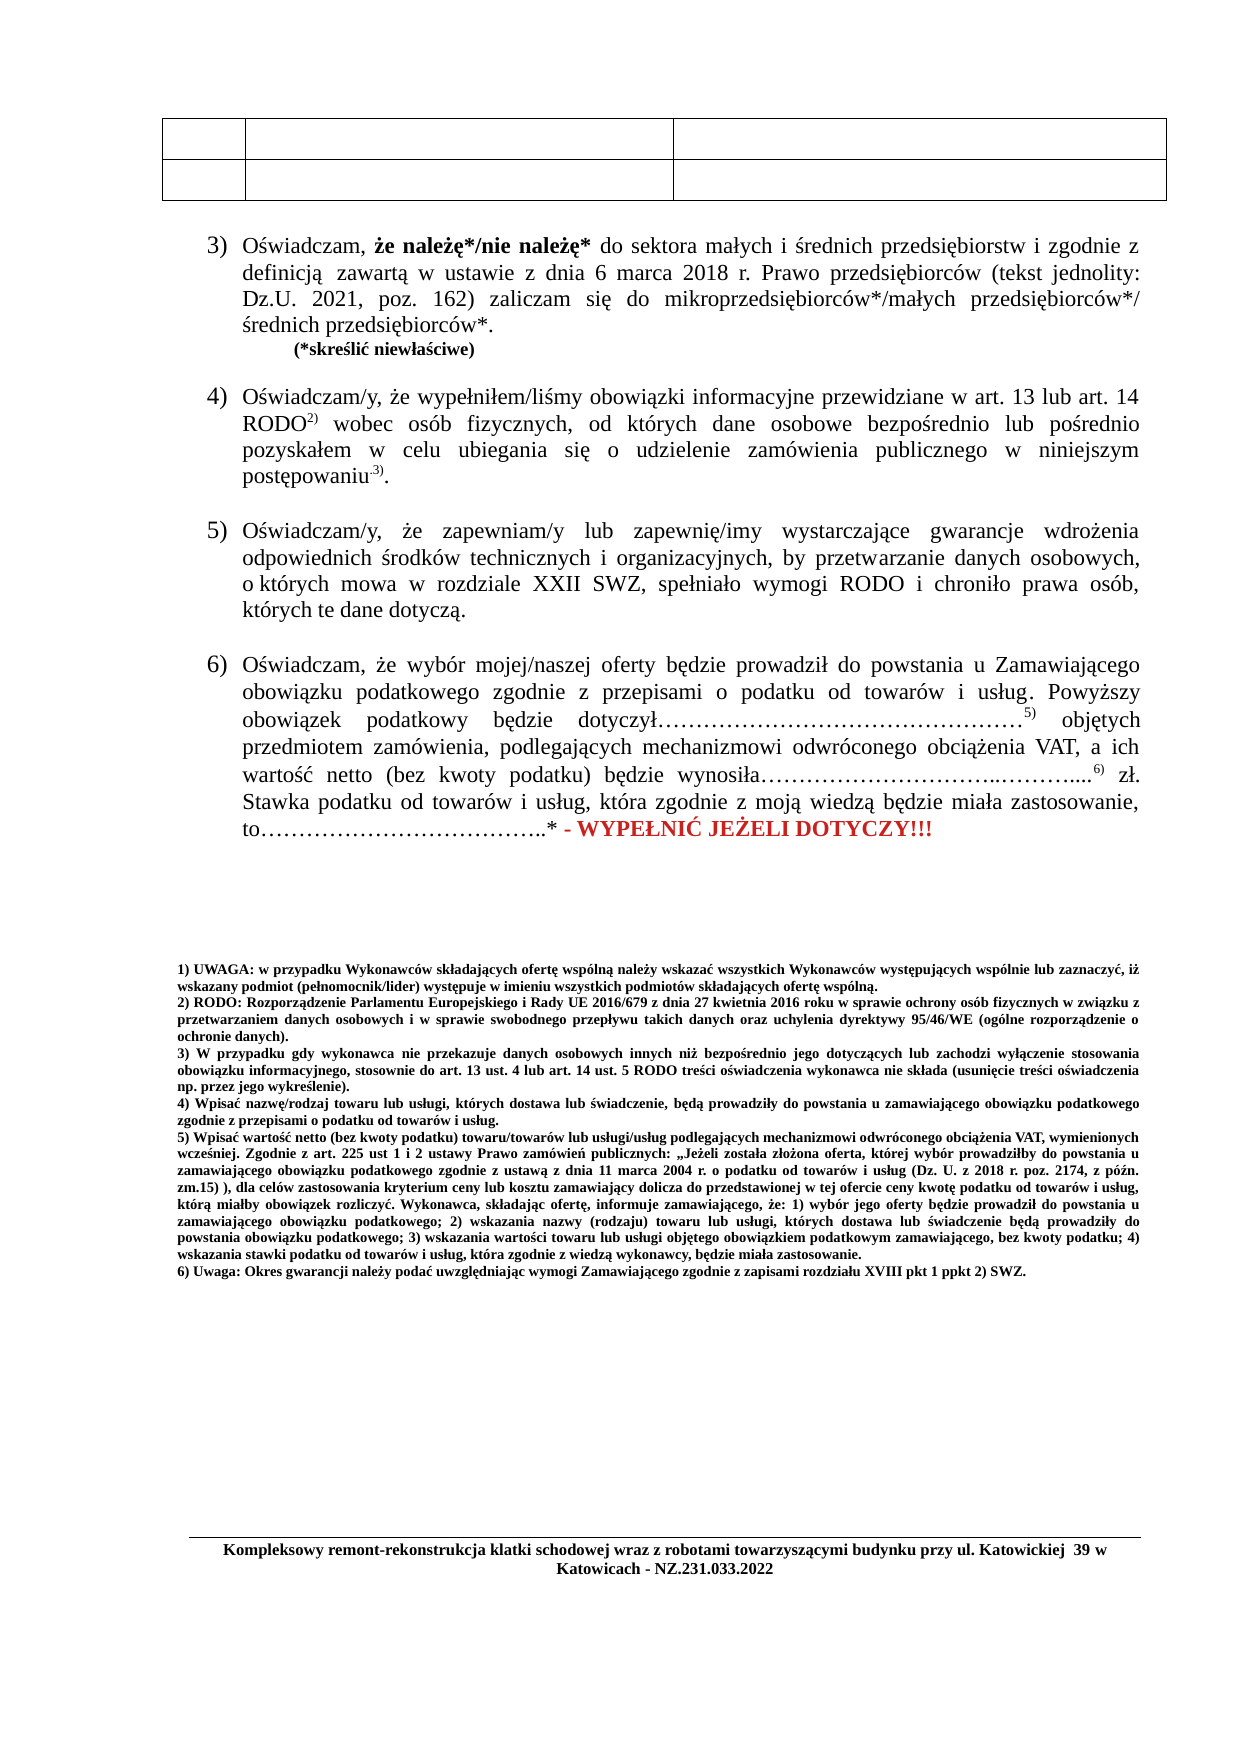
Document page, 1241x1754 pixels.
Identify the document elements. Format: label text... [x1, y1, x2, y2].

table_cell [674, 119, 1166, 159]
list Oświadczam, że należę*/nie należę* do sektora małych i średnich przedsiębiorstw i zgodnie z definicją zawartą w ustawie z dnia 6 marca 2018 r. Prawo przedsiębiorców (tekst jednolity: Dz.U. 2021, poz. 162) zaliczam się do mikroprzedsiębiorców*/małych przedsiębiorców*/ średnich przedsiębiorców*. [207, 230, 1141, 338]
table_cell [163, 160, 245, 200]
list Oświadczam, że wybór mojej/naszej oferty będzie prowadził do powstania u Zamawiającego obowiązku podatkowego zgodnie z przepisami o podatku od towarów i usług. Powyższy obowiązek podatkowy będzie dotyczył…………………………………………5) objętych przedmiotem zamówienia, podlegających mechanizmowi odwróconego obciążenia VAT, a ich wartość netto (bez kwoty podatku) będzie wynosiła…………………………..………....6) zł. Stawka podatku od towarów i usług, która zgodnie z moją wiedzą będzie miała zastosowanie, to………………………………..* - WYPEŁNIĆ JEŻELI DOTYCZY!!! [207, 649, 1141, 841]
list 4) Wpisać nazwę/rodzaj towaru lub usługi, których dostawa lub świadczenie, będą prowadziły do powstania u zamawiającego obowiązku podatkowego zgodnie z przepisami o podatku od towarów i usług. [177, 1095, 1141, 1128]
list (*skreślić niewłaściwe) [256, 338, 1141, 359]
list Oświadczam/y, że zapewniam/y lub zapewnię/imy wystarczające gwarancje wdrożenia odpowiednich środków technicznych i organizacyjnych, by przetwarzanie danych osobowych, o których mowa w rozdziale XXII SWZ, spełniało wymogi RODO i chroniło prawa osób, których te dane dotyczą. [207, 515, 1141, 623]
table_cell [246, 160, 673, 200]
table_cell [246, 119, 673, 159]
table_cell [674, 160, 1166, 200]
list 6) Uwaga: Okres gwarancji należy podać uwzględniając wymogi Zamawiającego zgodnie z zapisami rozdziału XVIII pkt 1 ppkt 2) SWZ. [177, 1263, 1141, 1279]
table_cell [163, 119, 245, 159]
list Oświadczam/y, że wypełniłem/liśmy obowiązki informacyjne przewidziane w art. 13 lub art. 14 RODO2) wobec osób fizycznych, od których dane osobowe bezpośrednio lub pośrednio pozyskałem w celu ubiegania się o udzielenie zamówienia publicznego w niniejszym postępowaniu.3). [207, 381, 1141, 489]
list 1) UWAGA: w przypadku Wykonawców składających ofertę wspólną należy wskazać wszystkich Wykonawców występujących wspólnie lub zaznaczyć, iż wskazany podmiot (pełnomocnik/lider) występuje w imieniu wszystkich podmiotów składających ofertę wspólną. [177, 961, 1141, 994]
list 2) RODO: Rozporządzenie Parlamentu Europejskiego i Rady UE 2016/679 z dnia 27 kwietnia 2016 roku w sprawie ochrony osób fizycznych w związku z przetwarzaniem danych osobowych i w sprawie swobodnego przepływu takich danych oraz uchylenia dyrektywy 95/46/WE (ogólne rozporządzenie o ochronie danych). [177, 994, 1141, 1044]
list 5) Wpisać wartość netto (bez kwoty podatku) towaru/towarów lub usługi/usług podlegających mechanizmowi odwróconego obciążenia VAT, wymienionych wcześniej. Zgodnie z art. 225 ust 1 i 2 ustawy Prawo zamówień publicznych: „Jeżeli została złożona oferta, której wybór prowadziłby do powstania u zamawiającego obowiązku podatkowego zgodnie z ustawą z dnia 11 marca 2004 r. o podatku od towarów i usług (Dz. U. z 2018 r. poz. 2174, z późn. zm.15) ), dla celów zastosowania kryterium ceny lub kosztu zamawiający dolicza do przedstawionej w tej ofercie ceny kwotę podatku od towarów i usług, którą miałby obowiązek rozliczyć. Wykonawca, składając ofertę, informuje zamawiającego, że: 1) wybór jego oferty będzie prowadził do powstania u zamawiającego obowiązku podatkowego; 2) wskazania nazwy (rodzaju) towaru lub usługi, których dostawa lub świadczenie będą prowadziły do powstania obowiązku podatkowego; 3) wskazania wartości towaru lub usługi objętego obowiązkiem podatkowym zamawiającego, bez kwoty podatku; 4) wskazania stawki podatku od towarów i usług, która zgodnie z wiedzą wykonawcy, będzie miała zastosowanie. [177, 1128, 1141, 1263]
list 3) W przypadku gdy wykonawca nie przekazuje danych osobowych innych niż bezpośrednio jego dotyczących lub zachodzi wyłączenie stosowania obowiązku informacyjnego, stosownie do art. 13 ust. 4 lub art. 14 ust. 5 RODO treści oświadczenia wykonawca nie składa (usunięcie treści oświadczenia np. przez jego wykreślenie). [177, 1044, 1141, 1095]
